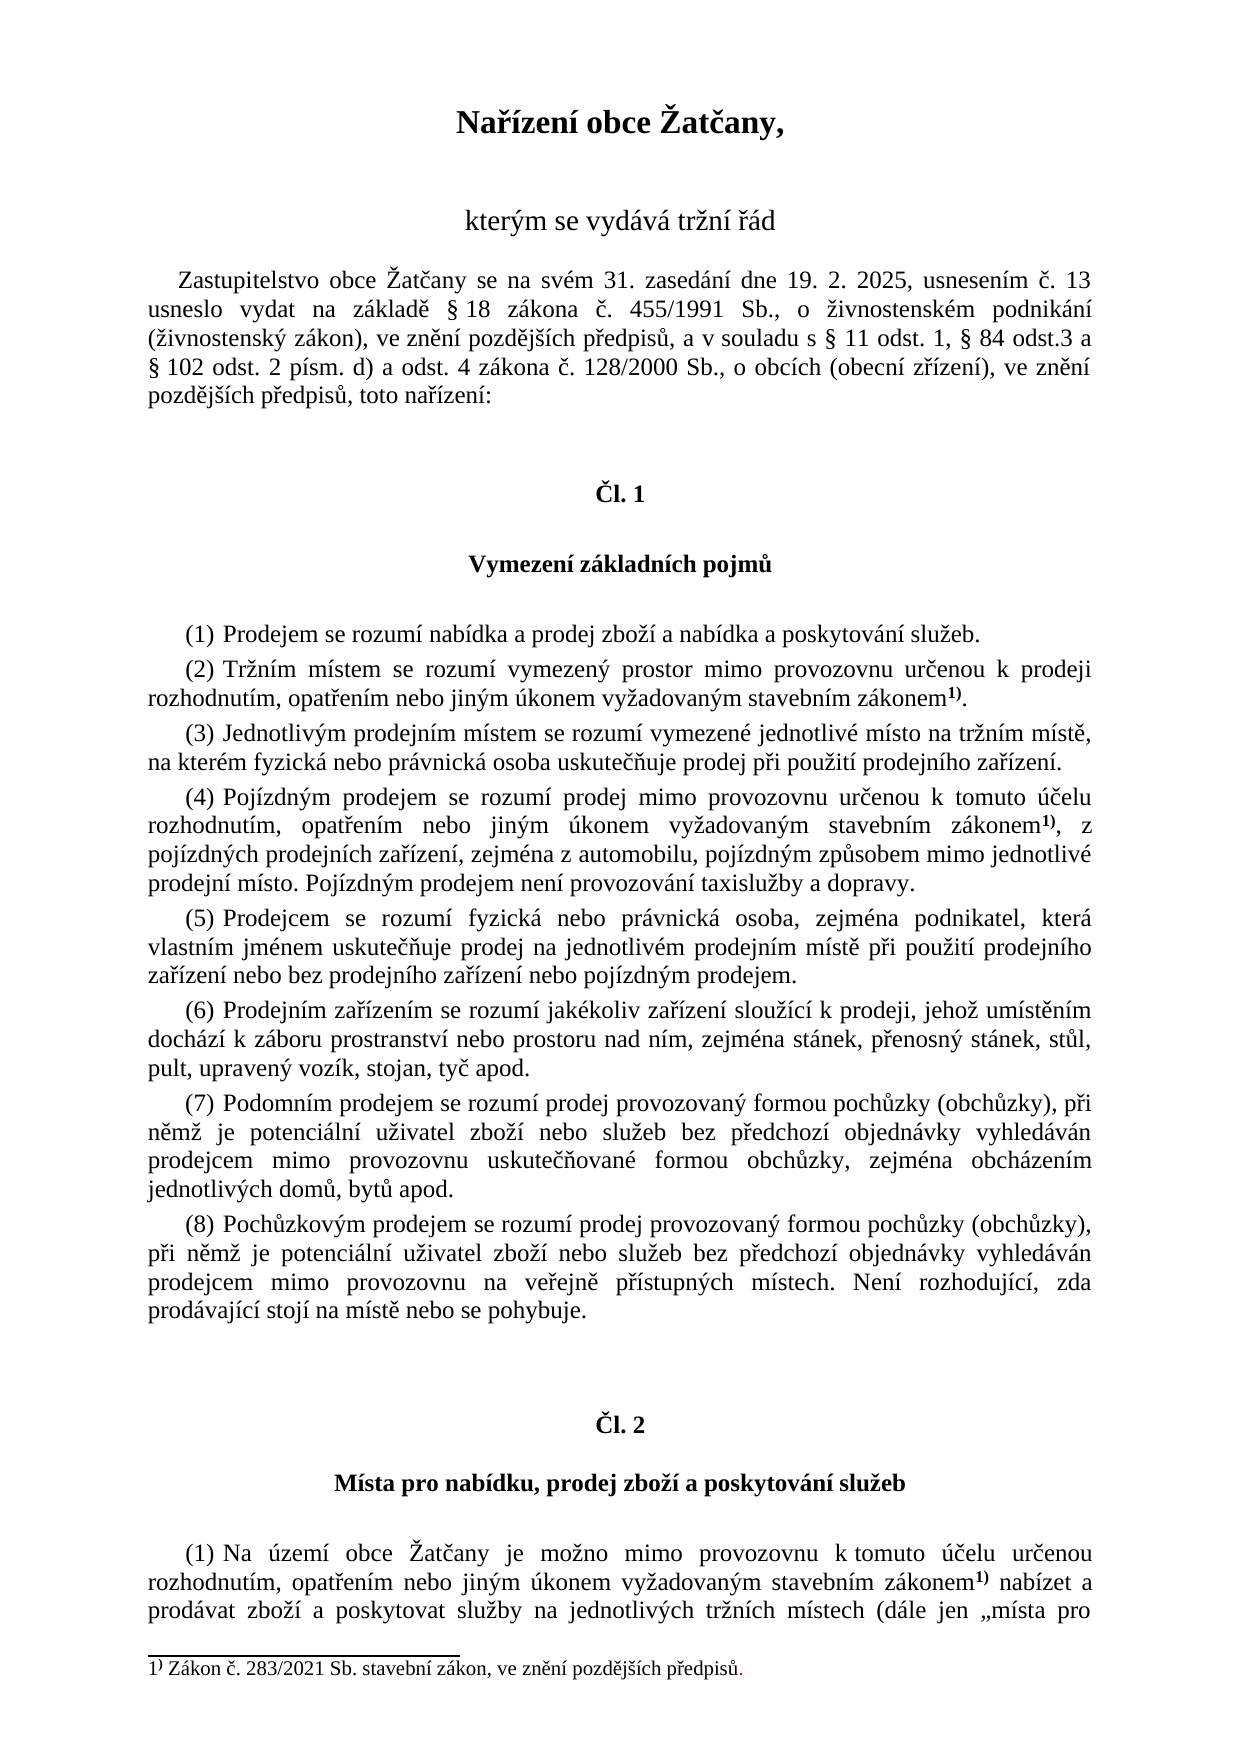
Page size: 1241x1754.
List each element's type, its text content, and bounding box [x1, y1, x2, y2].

list Podomním prodejem se rozumí prodej provozovaný formou pochůzky (obchůzky), při němž je potenciální uživatel zboží nebo služeb bez předchozí objednávky vyhledáván prodejcem mimo provozovnu uskutečňované formou obchůzky, zejména obcházením jednotlivých domů, bytů apod. [148, 1088, 1092, 1203]
list Jednotlivým prodejním místem se rozumí vymezené jednotlivé místo na tržním místě, na kterém fyzická nebo právnická osoba uskutečňuje prodej při použití prodejního zařízení. [148, 718, 1092, 776]
list Na území obce Žatčany je možno mimo provozovnu k tomuto účelu určenou rozhodnutím, opatřením nebo jiným úkonem vyžadovaným stavebním zákonem) nabízet a prodávat zboží a poskytovat služby na jednotlivých tržních místech (dále jen „místa pro [148, 1538, 1092, 1624]
text Čl. 2 [148, 1411, 1092, 1439]
text Čl. 1 [148, 479, 1092, 508]
list Tržním místem se rozumí vymezený prostor mimo provozovnu určenou k prodeji rozhodnutím, opatřením nebo jiným úkonem vyžadovaným stavebním zákonem1). [148, 654, 1092, 712]
list Pojízdným prodejem se rozumí prodej mimo provozovnu určenou k tomuto účelu rozhodnutím, opatřením nebo jiným úkonem vyžadovaným stavebním zákonem1), z pojízdných prodejních zařízení, zejména z automobilu, pojízdným způsobem mimo jednotlivé prodejní místo. Pojízdným prodejem není provozování taxislužby a dopravy. [148, 782, 1092, 897]
list Pochůzkovým prodejem se rozumí prodej provozovaný formou pochůzky (obchůzky), při němž je potenciální uživatel zboží nebo služeb bez předchozí objednávky vyhledáván prodejcem mimo provozovnu na veřejně přístupných místech. Není rozhodující, zda prodávající stojí na místě nebo se pohybuje. [148, 1209, 1092, 1324]
text Nařízení obce Žatčany, [148, 103, 1092, 141]
list Prodejním zařízením se rozumí jakékoliv zařízení sloužící k prodeji, jehož umístěním dochází k záboru prostranství nebo prostoru nad ním, zejména stánek, přenosný stánek, stůl, pult, upravený vozík, stojan, tyč apod. [148, 996, 1092, 1082]
text Místa pro nabídku, prodej zboží a poskytování služeb [148, 1468, 1092, 1497]
list ) Zákon č. 283/2021 Sb. stavební zákon, ve znění pozdějších předpisů. [148, 1656, 1092, 1680]
text Vymezení základních pojmů [148, 549, 1092, 578]
text Zastupitelstvo obce Žatčany se na svém 31. zasedání dne 19. 2. 2025, usnesením č. 13 usneslo vydat na základě § 18 zákona č. 455/1991 Sb., o živnostenském podnikání (živnostenský zákon), ve znění pozdějších předpisů, a v souladu s § 11 odst. 1, § 84 odst.3 a § 102 odst. 2 písm. d) a odst. 4 zákona č. 128/2000 Sb., o obcích (obecní zřízení), ve znění pozdějších předpisů, toto nařízení: [148, 266, 1092, 409]
list Prodejem se rozumí nabídka a prodej zboží a nabídka a poskytování služeb. [148, 619, 1092, 648]
list Prodejcem se rozumí fyzická nebo právnická osoba, zejména podnikatel, která vlastním jménem uskutečňuje prodej na jednotlivém prodejním místě při použití prodejního zařízení nebo bez prodejního zařízení nebo pojízdným prodejem. [148, 903, 1092, 989]
text kterým se vydává tržní řád [148, 203, 1092, 237]
